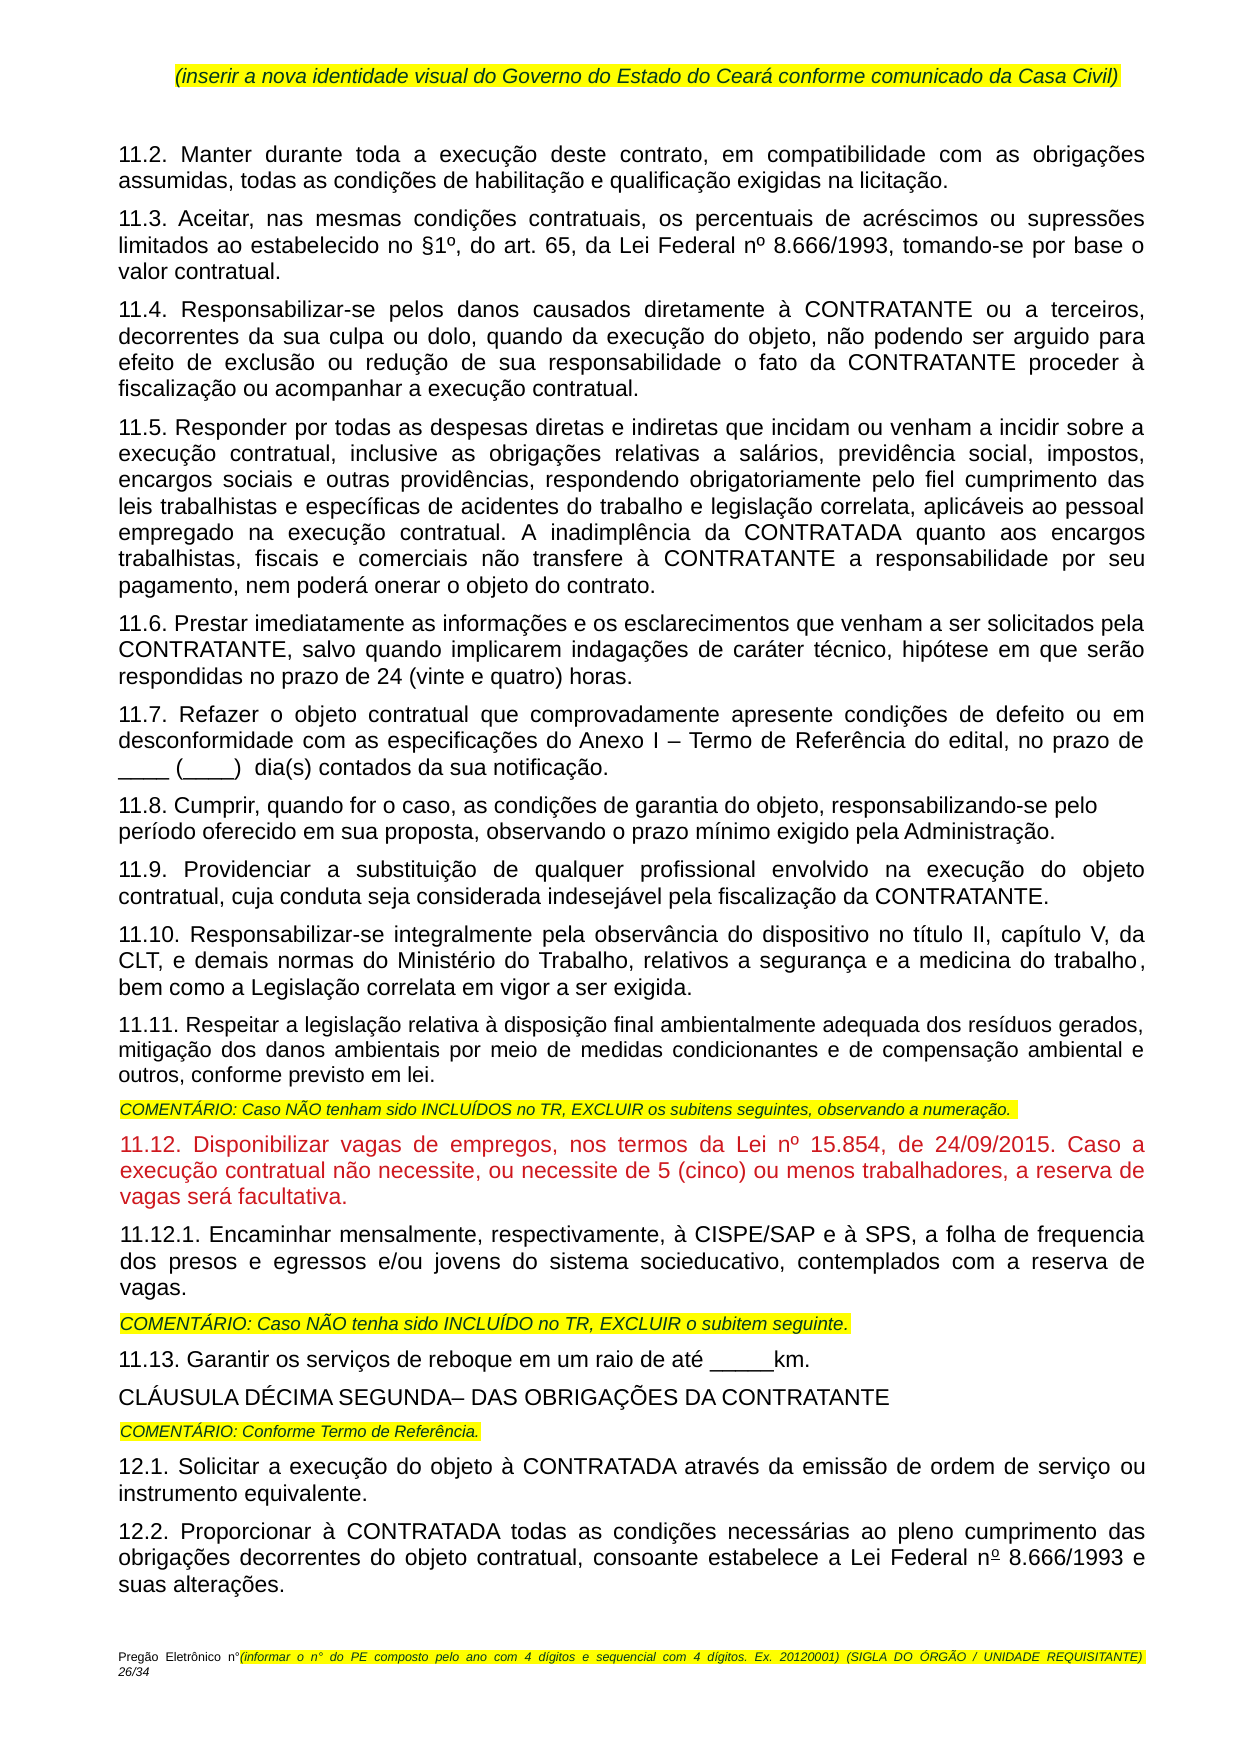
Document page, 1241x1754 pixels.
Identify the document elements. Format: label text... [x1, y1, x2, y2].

text CLÁUSULA DÉCIMA SEGUNDA– DAS OBRIGAÇÕES DA CONTRATANTE [118, 1384, 1146, 1410]
text 11.12. Disponibilizar vagas de empregos, nos termos da Lei nº 15.854, de 24/09/2015. Caso a execução contratual não necessite, ou necessite de 5 (cinco) ou menos trabalhadores, a reserva de vagas será facultativa. [119, 1131, 1146, 1209]
text 11.11. Respeitar a legislação relativa à disposição final ambientalmente adequada dos resíduos gerados, mitigação dos danos ambientais por meio de medidas condicionantes e de compensação ambiental e outros, conforme previsto em lei. [118, 1012, 1146, 1088]
text 12.2. Proporcionar à CONTRATADA todas as condições necessárias ao pleno cumprimento das obrigações decorrentes do objeto contratual, consoante estabelece a Lei Federal no 8.666/1993 e suas alterações. [118, 1518, 1146, 1597]
text 11.8. Cumprir, quando for o caso, as condições de garantia do objeto, responsabilizando-se pelo período oferecido em sua proposta, observando o prazo mínimo exigido pela Administração. [118, 792, 1146, 844]
text 11.5. Responder por todas as despesas diretas e indiretas que incidam ou venham a incidir sobre a execução contratual, inclusive as obrigações relativas a salários, previdência social, impostos, encargos sociais e outras providências, respondendo obrigatoriamente pelo fiel cumprimento das leis trabalhistas e específicas de acidentes do trabalho e legislação correlata, aplicáveis ao pessoal empregado na execução contratual. A inadimplência da CONTRATADA quanto aos encargos trabalhistas, fiscais e comerciais não transfere à CONTRATANTE a responsabilidade por seu pagamento, nem poderá onerar o objeto do contrato. [118, 414, 1146, 598]
text 11.3. Aceitar, nas mesmas condições contratuais, os percentuais de acréscimos ou supressões limitados ao estabelecido no §1º, do art. 65, da Lei Federal nº 8.666/1993, tomando-se por base o valor contratual. [118, 205, 1146, 284]
text 11.6. Prestar imediatamente as informações e os esclarecimentos que venham a ser solicitados pela CONTRATANTE, salvo quando implicarem indagações de caráter técnico, hipótese em que serão respondidas no prazo de 24 (vinte e quatro) horas. [118, 610, 1146, 689]
text 11.12.1. Encaminhar mensalmente, respectivamente, à CISPE/SAP e à SPS, a folha de frequencia dos presos e egressos e/ou jovens do sistema socieducativo, contemplados com a reserva de vagas. [119, 1221, 1146, 1301]
text 11.9. Providenciar a substituição de qualquer profissional envolvido na execução do objeto contratual, cuja conduta seja considerada indesejável pela fiscalização da CONTRATANTE. [118, 856, 1146, 909]
text 11.4. Responsabilizar-se pelos danos causados diretamente à CONTRATANTE ou a terceiros, decorrentes da sua culpa ou dolo, quando da execução do objeto, não podendo ser arguido para efeito de exclusão ou redução de sua responsabilidade o fato da CONTRATANTE proceder à fiscalização ou acompanhar a execução contratual. [118, 296, 1146, 402]
text COMENTÁRIO: Conforme Termo de Referência. [120, 1422, 1146, 1441]
text COMENTÁRIO: Caso NÃO tenham sido INCLUÍDOS no TR, EXCLUIR os subitens seguintes, observando a numeração. [119, 1099, 1146, 1119]
text COMENTÁRIO: Caso NÃO tenha sido INCLUÍDO no TR, EXCLUIR o subitem seguinte. [119, 1312, 1146, 1334]
text 11.7. Refazer o objeto contratual que comprovadamente apresente condições de defeito ou em desconformidade com as especificações do Anexo I – Termo de Referência do edital, no prazo de ____ (____) dia(s) contados da sua notificação. [118, 701, 1146, 780]
text 11.2. Manter durante toda a execução deste contrato, em compatibilidade com as obrigações assumidas, todas as condições de habilitação e qualificação exigidas na licitação. [118, 141, 1146, 193]
text 12.1. Solicitar a execução do objeto à CONTRATADA através da emissão de ordem de serviço ou instrumento equivalente. [118, 1453, 1146, 1506]
text 11.13. Garantir os serviços de reboque em um raio de até _____km. [118, 1346, 1146, 1372]
text 11.10. Responsabilizar-se integralmente pela observância do dispositivo no título II, capítulo V, da CLT, e demais normas do Ministério do Trabalho, relativos a segurança e a medicina do trabalho, bem como a Legislação correlata em vigor a ser exigida. [118, 921, 1146, 1000]
